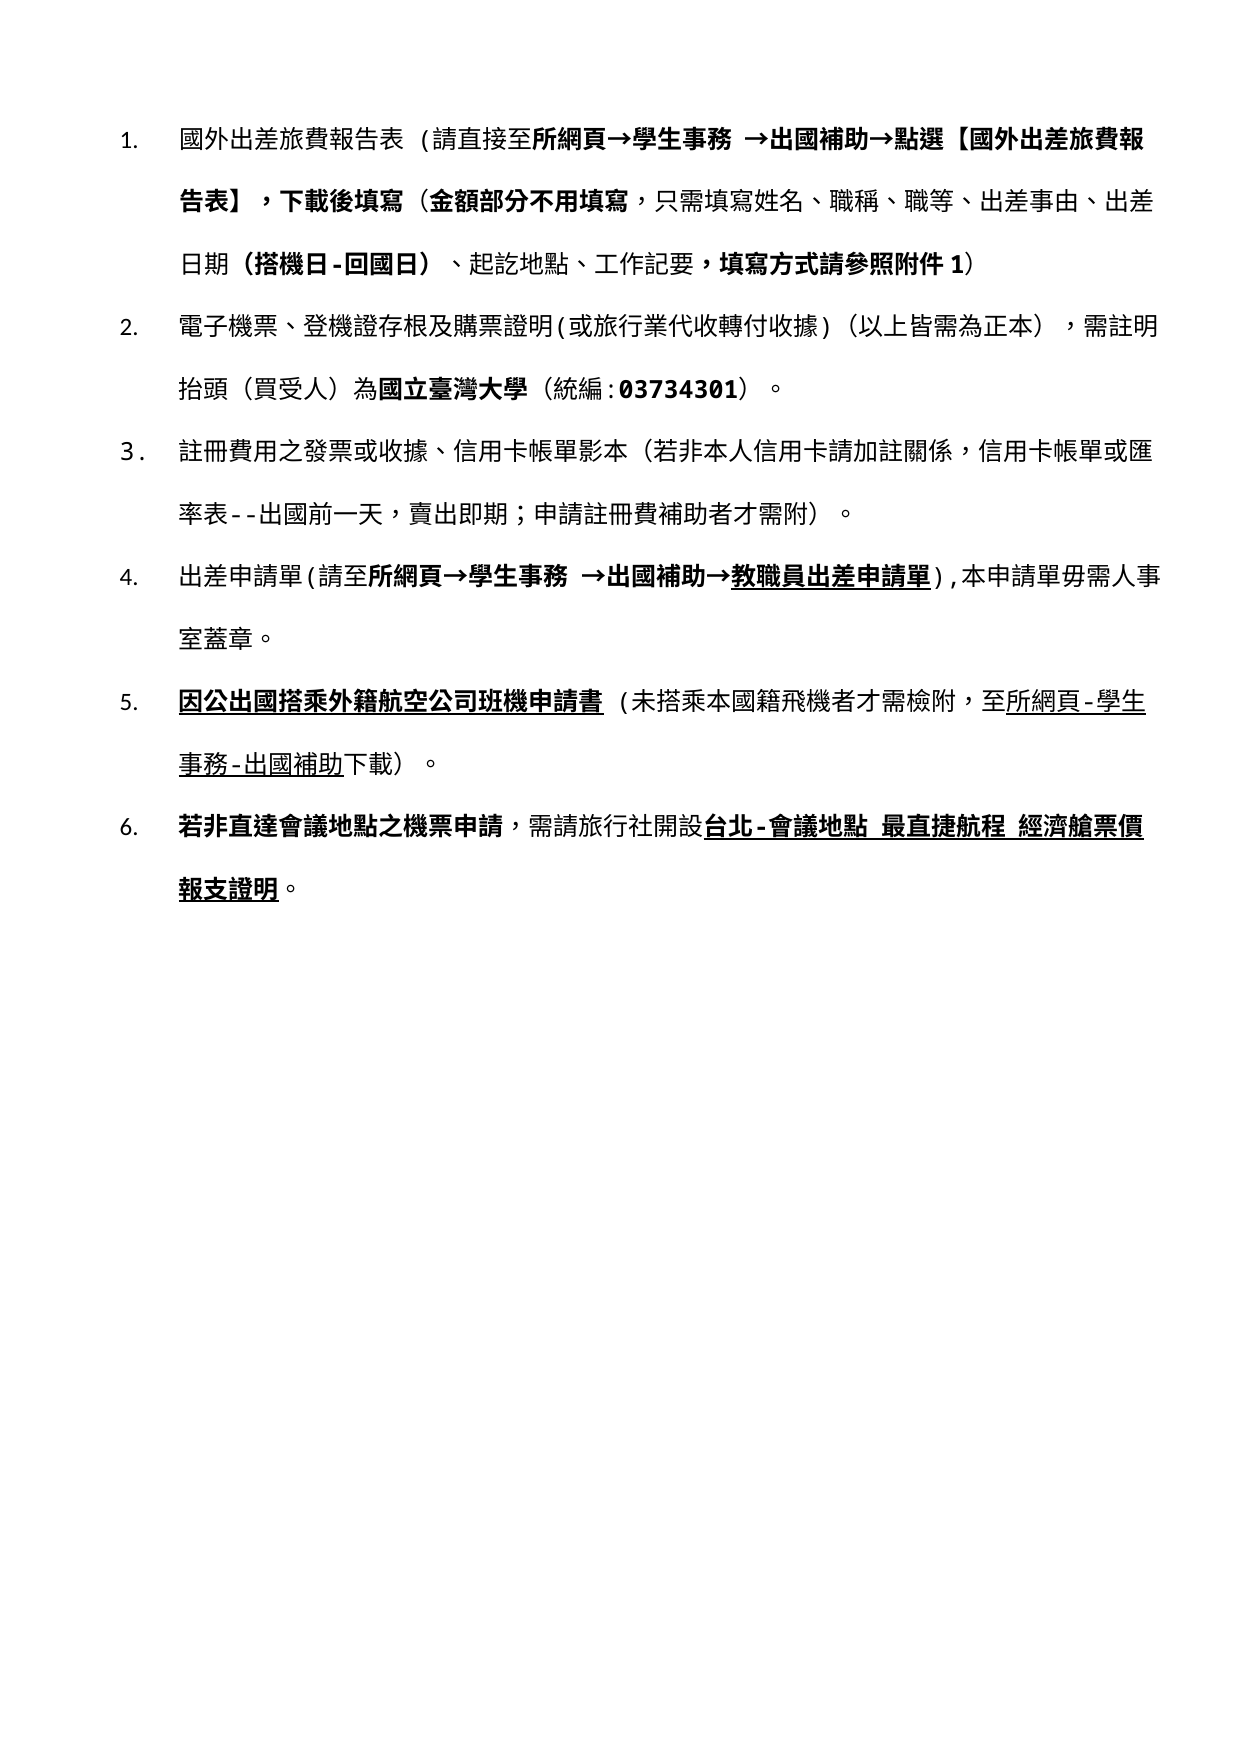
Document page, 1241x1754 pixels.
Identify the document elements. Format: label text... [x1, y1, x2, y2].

list 註冊費用之發票或收據、信用卡帳單影本（若非本人信用卡請加註關係，信用卡帳單或匯率表--出國前一天，賣出即期；申請註冊費補助者才需附）。 [119, 408, 1165, 533]
list 若非直達會議地點之機票申請，需請旅行社開設台北-會議地點 最直捷航程 經濟艙票價報支證明。 [119, 783, 1165, 908]
list 電子機票、登機證存根及購票證明(或旅行業代收轉付收據)（以上皆需為正本），需註明抬頭（買受人）為國立臺灣大學（統編:03734301）。 [119, 283, 1165, 408]
list 因公出國搭乘外籍航空公司班機申請書 (未搭乘本國籍飛機者才需檢附，至所網頁-學生事務-出國補助下載）。 [119, 658, 1165, 783]
list 出差申請單(請至所網頁→學生事務 →出國補助→教職員出差申請單),本申請單毋需人事室蓋章。 [119, 533, 1165, 658]
list 國外出差旅費報告表 (請直接至所網頁→學生事務 →出國補助→點選【國外出差旅費報告表】，下載後填寫（金額部分不用填寫，只需填寫姓名、職稱、職等、出差事由、出差日期（搭機日-回國日）、起訖地點、工作記要，填寫方式請參照附件1） [119, 96, 1165, 283]
